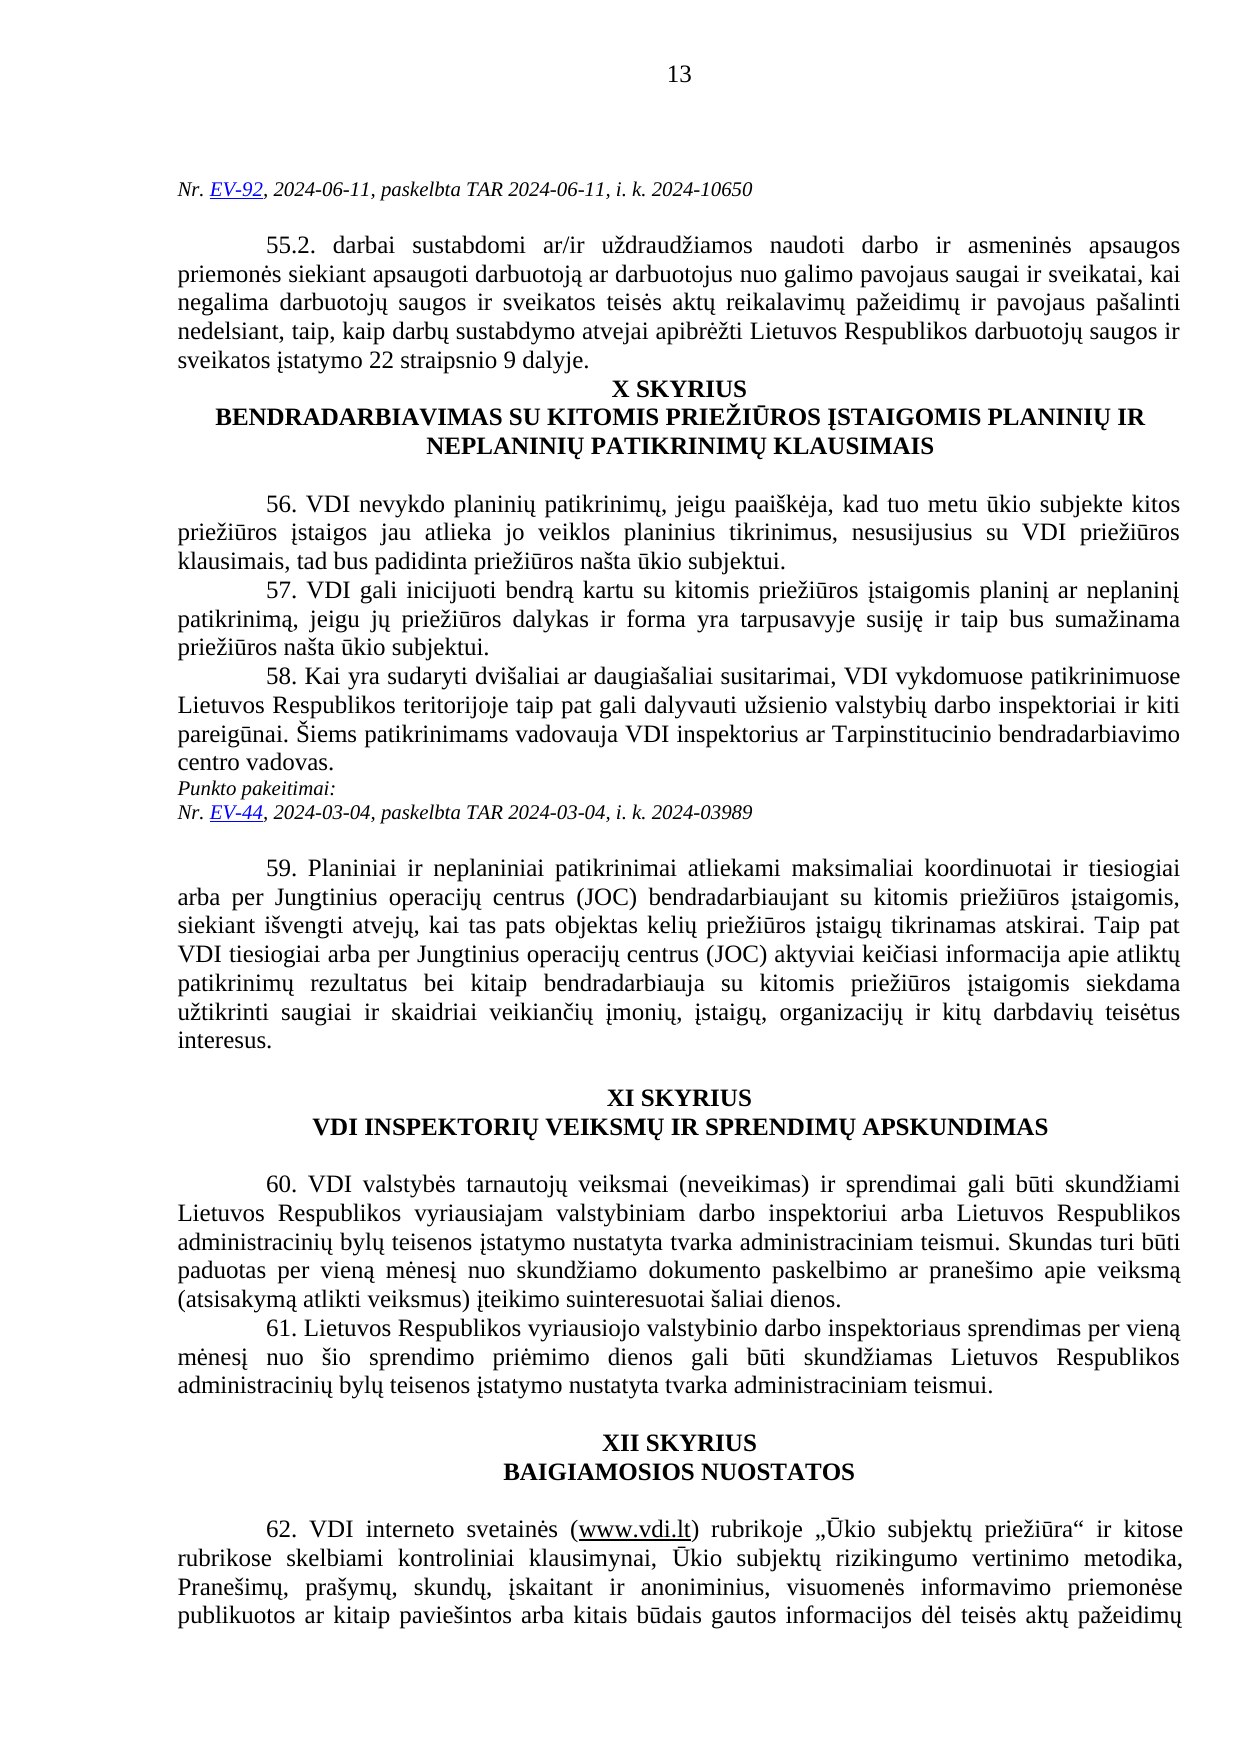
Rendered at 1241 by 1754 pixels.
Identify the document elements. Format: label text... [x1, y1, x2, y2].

text BENDRADARBIAVIMAS SU KITOMIS PRIEŽIŪROS ĮSTAIGOMIS PLANINIŲ IR NEPLANINIŲ PATIKRINIMŲ KLAUSIMAIS [177, 402, 1184, 460]
text Nr. EV-44, 2024-03-04, paskelbta TAR 2024-03-04, i. k. 2024-03989 [177, 800, 1181, 824]
text 61. Lietuvos Respublikos vyriausiojo valstybinio darbo inspektoriaus sprendimas per vieną mėnesį nuo šio sprendimo priėmimo dienos gali būti skundžiamas Lietuvos Respublikos administracinių bylų teisenos įstatymo nustatyta tvarka administraciniam teismui. [177, 1313, 1181, 1399]
text Nr. EV-92, 2024-06-11, paskelbta TAR 2024-06-11, i. k. 2024-10650 [177, 177, 1181, 201]
text 55.2. darbai sustabdomi ar/ir uždraudžiamos naudoti darbo ir asmeninės apsaugos priemonės siekiant apsaugoti darbuotoją ar darbuotojus nuo galimo pavojaus saugai ir sveikatai, kai negalima darbuotojų saugos ir sveikatos teisės aktų reikalavimų pažeidimų ir pavojaus pašalinti nedelsiant, taip, kaip darbų sustabdymo atvejai apibrėžti Lietuvos Respublikos darbuotojų saugos ir sveikatos įstatymo 22 straipsnio 9 dalyje. [177, 230, 1181, 374]
text 57. VDI gali inicijuoti bendrą kartu su kitomis priežiūros įstaigomis planinį ar neplaninį patikrinimą, jeigu jų priežiūros dalykas ir forma yra tarpusavyje susiję ir taip bus sumažinama priežiūros našta ūkio subjektui. [177, 575, 1181, 661]
text 59. Planiniai ir neplaniniai patikrinimai atliekami maksimaliai koordinuotai ir tiesiogiai arba per Jungtinius operacijų centrus (JOC) bendradarbiaujant su kitomis priežiūros įstaigomis, siekiant išvengti atvejų, kai tas pats objektas kelių priežiūros įstaigų tikrinamas atskirai. Taip pat VDI tiesiogiai arba per Jungtinius operacijų centrus (JOC) aktyviai keičiasi informacija apie atliktų patikrinimų rezultatus bei kitaip bendradarbiauja su kitomis priežiūros įstaigomis siekdama užtikrinti saugiai ir skaidriai veikiančių įmonių, įstaigų, organizacijų ir kitų darbdavių teisėtus interesus. [177, 853, 1181, 1054]
text VDI INSPEKTORIŲ VEIKSMŲ IR SPRENDIMŲ APSKUNDIMAS [177, 1112, 1184, 1141]
text 58. Kai yra sudaryti dvišaliai ar daugiašaliai susitarimai, VDI vykdomuose patikrinimuose Lietuvos Respublikos teritorijoje taip pat gali dalyvauti užsienio valstybių darbo inspektoriai ir kiti pareigūnai. Šiems patikrinimams vadovauja VDI inspektorius ar Tarpinstitucinio bendradarbiavimo centro vadovas. [177, 661, 1181, 776]
text XI SKYRIUS [177, 1083, 1181, 1112]
text BAIGIAMOSIOS NUOSTATOS [177, 1457, 1181, 1486]
text 62. VDI interneto svetainės (www.vdi.lt) rubrikoje „Ūkio subjektų priežiūra“ ir kitose rubrikose skelbiami kontroliniai klausimynai, Ūkio subjektų rizikingumo vertinimo metodika, Pranešimų, prašymų, skundų, įskaitant ir anoniminius, visuomenės informavimo priemonėse publikuotos ar kitaip paviešintos arba kitais būdais gautos informacijos dėl teisės aktų pažeidimų [177, 1514, 1184, 1629]
text X SKYRIUS [177, 374, 1181, 402]
text XII SKYRIUS [177, 1428, 1181, 1457]
text 56. VDI nevykdo planinių patikrinimų, jeigu paaiškėja, kad tuo metu ūkio subjekte kitos priežiūros įstaigos jau atlieka jo veiklos planinius tikrinimus, nesusijusius su VDI priežiūros klausimais, tad bus padidinta priežiūros našta ūkio subjektui. [177, 489, 1181, 575]
text 60. VDI valstybės tarnautojų veiksmai (neveikimas) ir sprendimai gali būti skundžiami Lietuvos Respublikos vyriausiajam valstybiniam darbo inspektoriui arba Lietuvos Respublikos administracinių bylų teisenos įstatymo nustatyta tvarka administraciniam teismui. Skundas turi būti paduotas per vieną mėnesį nuo skundžiamo dokumento paskelbimo ar pranešimo apie veiksmą (atsisakymą atlikti veiksmus) įteikimo suinteresuotai šaliai dienos. [177, 1169, 1181, 1313]
text Punkto pakeitimai: [177, 776, 1181, 800]
